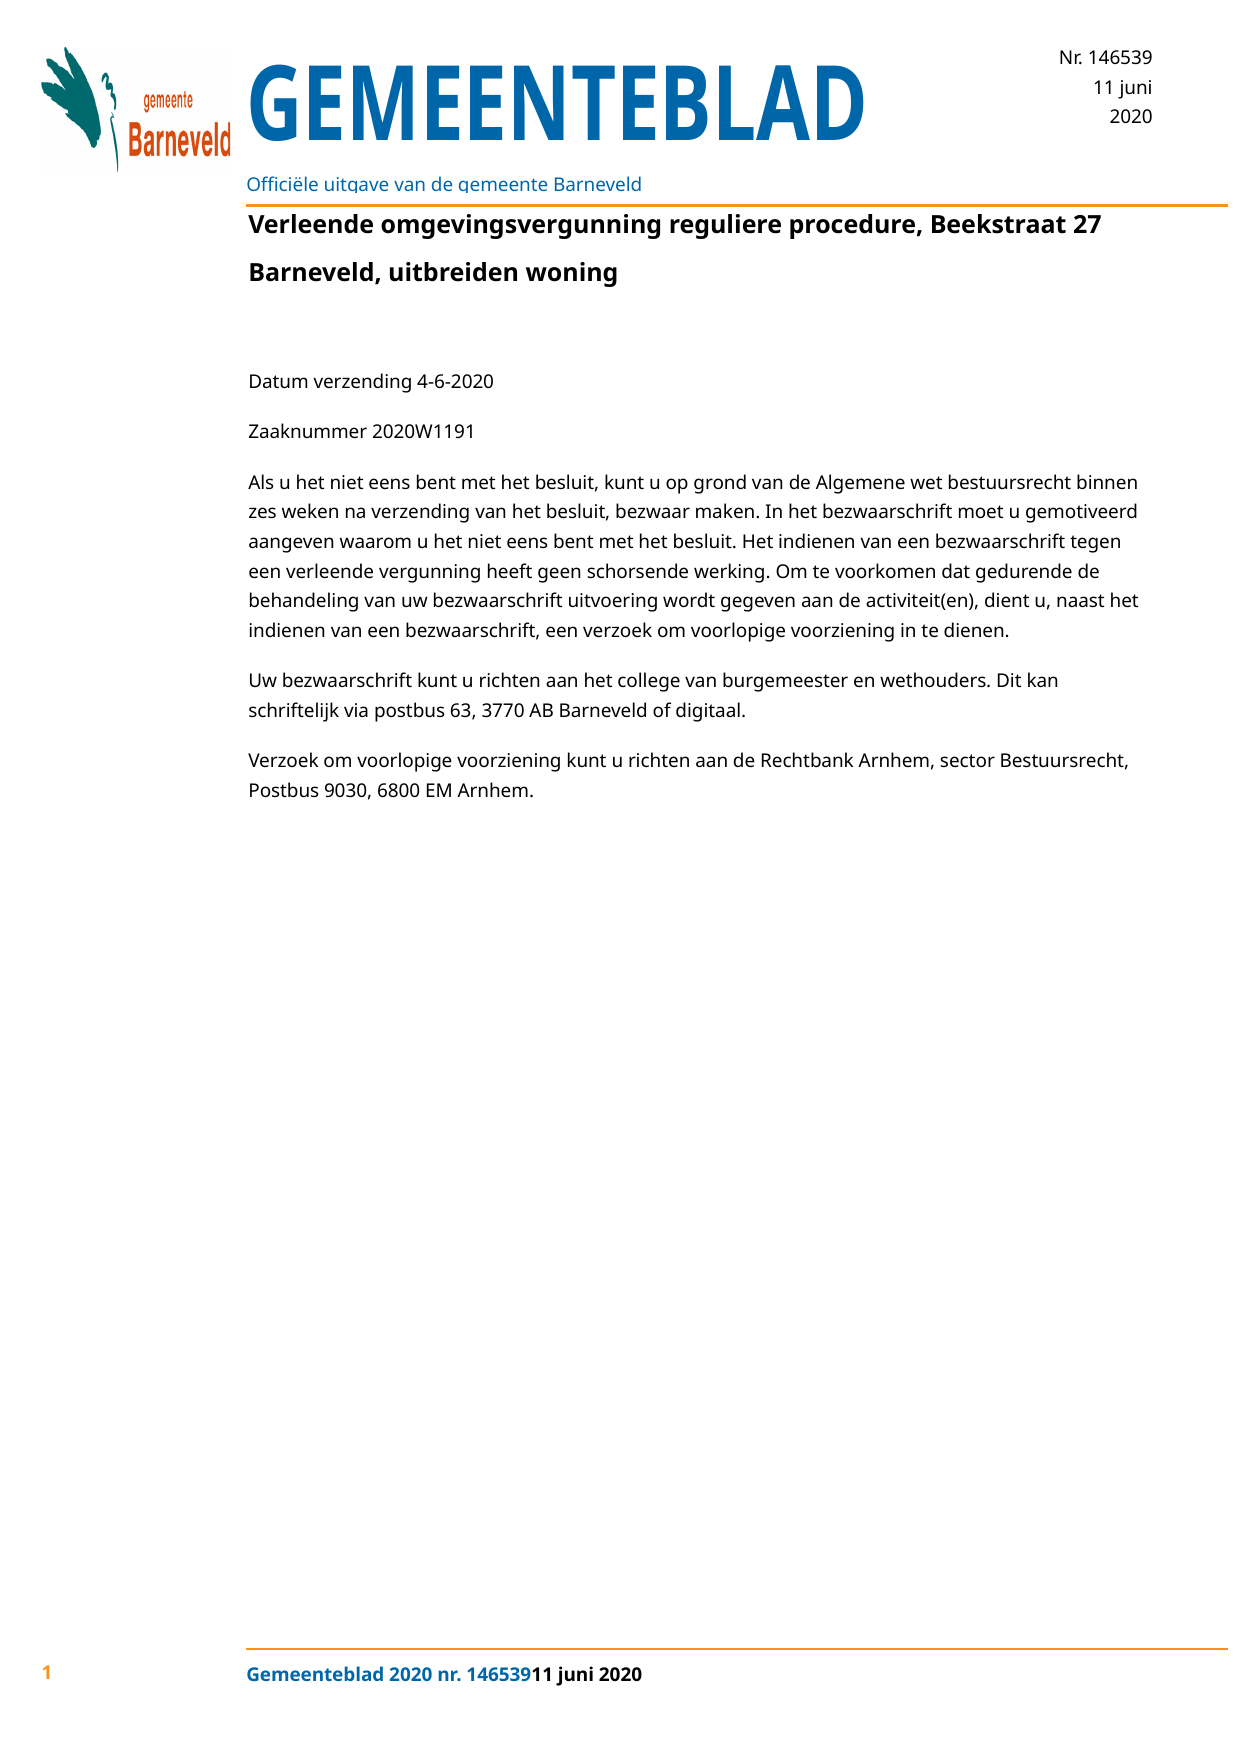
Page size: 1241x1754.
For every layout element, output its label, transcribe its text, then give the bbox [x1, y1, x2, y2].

picture [41, 47, 231, 172]
text Als u het niet eens bent met het besluit, kunt u op grond van de Algemene wet bestuursrecht binnen zes weken na verzending van het besluit, bezwaar maken. In het bezwaarschrift moet u gemotiveerd aangeven waarom u het niet eens bent met het besluit. Het indienen van een bezwaarschrift tegen een verleende vergunning heeft geen schorsende werking. Om te voorkomen dat gedurende de behandeling van uw bezwaarschrift uitvoering wordt gegeven aan de activiteit(en), dient u, naast het indienen van een bezwaarschrift, een verzoek om voorlopige voorziening in te dienen. [248, 469, 1152, 643]
text Zaaknummer 2020W1191 [248, 419, 1152, 444]
text Datum verzending 4-6-2020 [248, 368, 1152, 394]
text Verzoek om voorlopige voorziening kunt u richten aan de Rechtbank Arnhem, sector Bestuursrecht, Postbus 9030, 6800 EM Arnhem. [248, 747, 1152, 803]
text Uw bezwaarschrift kunt u richten aan het college van burgemeester en wethouders. Dit kan schriftelijk via postbus 63, 3770 AB Barneveld of digitaal. [248, 667, 1152, 723]
text Verleende omgevingsvergunning reguliere procedure, Beekstraat 27 Barneveld, uitbreiden woning [248, 207, 1152, 288]
